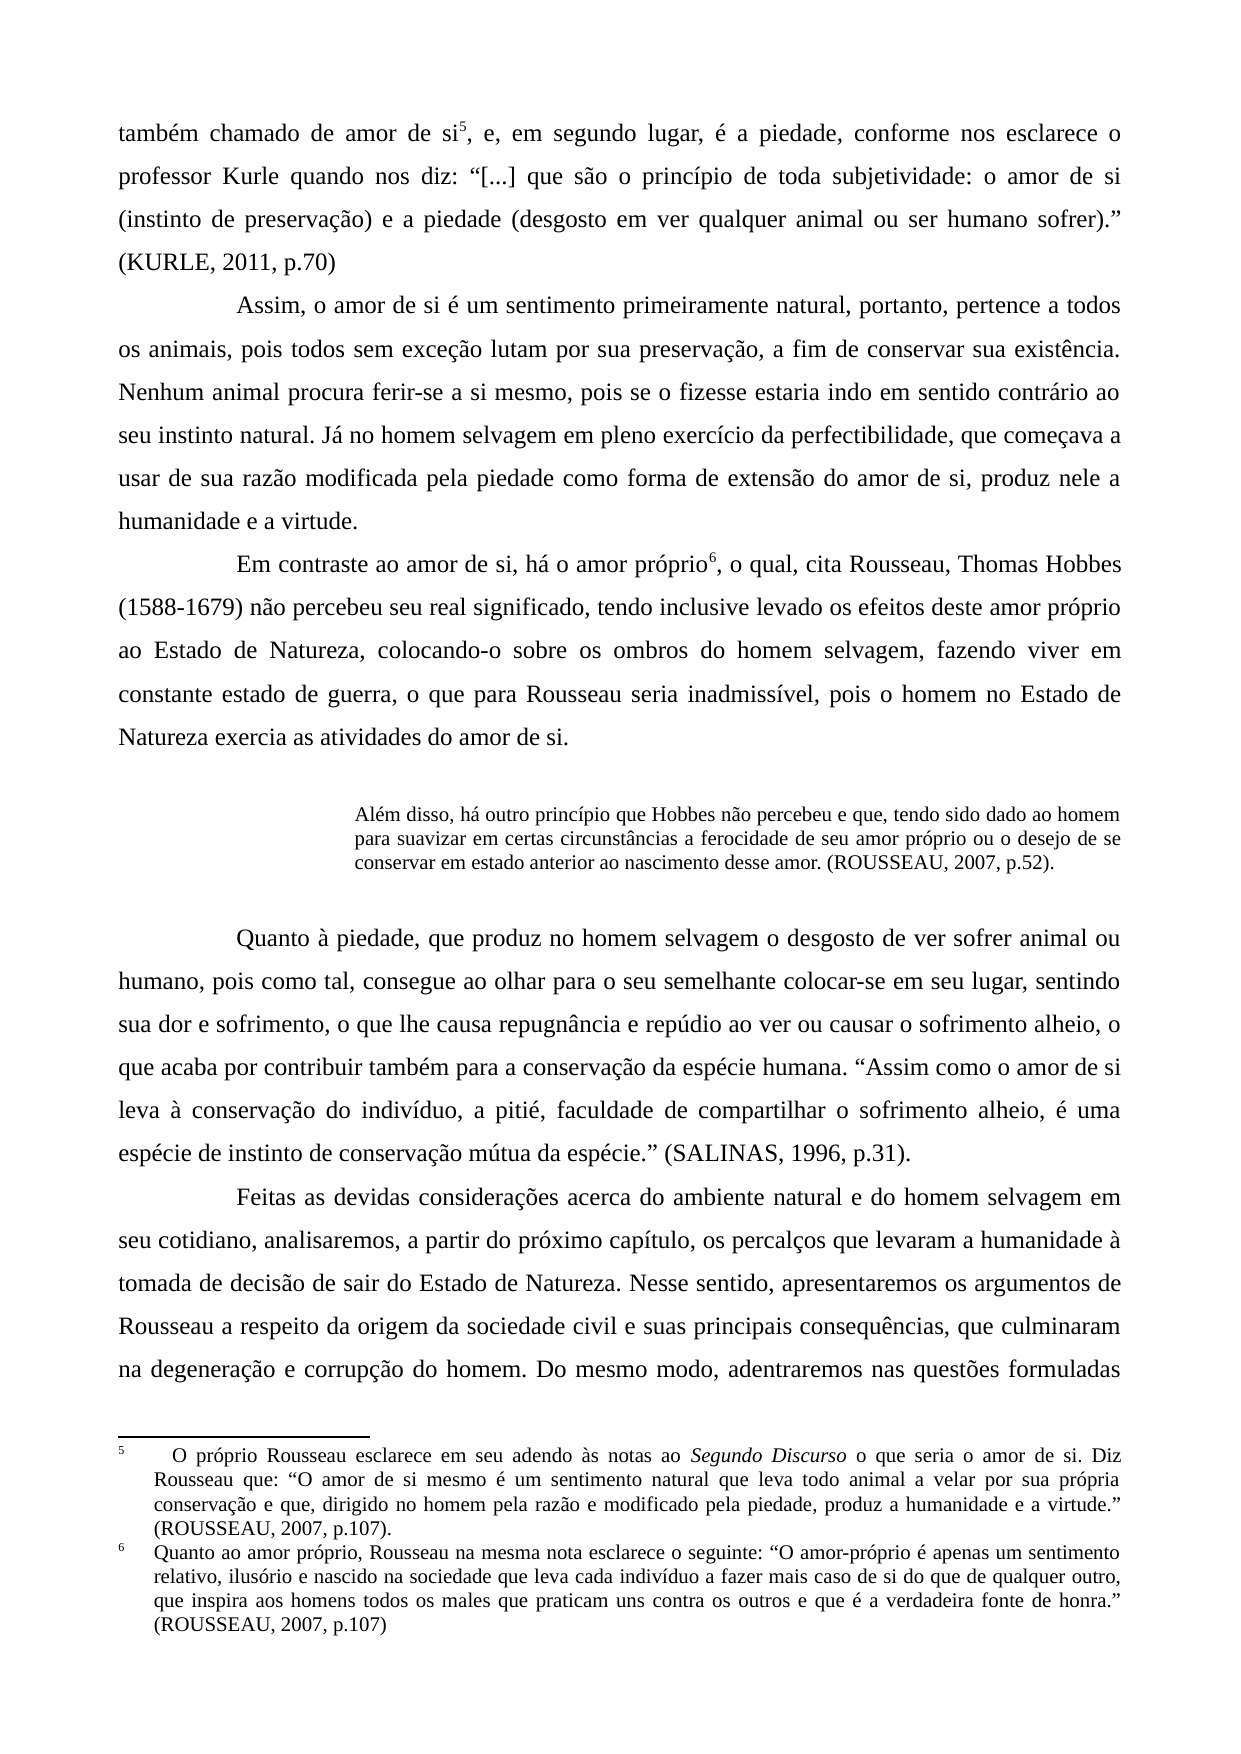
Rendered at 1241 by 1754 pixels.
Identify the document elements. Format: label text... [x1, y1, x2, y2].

text O próprio Rousseau esclarece em seu adendo às notas ao Segundo Discurso o que seria o amor de si. Diz Rousseau que: “O amor de si mesmo é um sentimento natural que leva todo animal a velar por sua própria conservação e que, dirigido no homem pela razão e modificado pela piedade, produz a humanidade e a virtude.” (ROUSSEAU, 2007, p.107). [118, 1443, 1122, 1539]
text Além disso, há outro princípio que Hobbes não percebeu e que, tendo sido dado ao homem para suavizar em certas circunstâncias a ferocidade de seu amor próprio ou o desejo de se conservar em estado anterior ao nascimento desse amor. (ROUSSEAU, 2007, p.52). [354, 802, 1122, 874]
text Feitas as devidas considerações acerca do ambiente natural e do homem selvagem em seu cotidiano, analisaremos, a partir do próximo capítulo, os percalços que levaram a humanidade à tomada de decisão de sair do Estado de Natureza. Nesse sentido, apresentaremos os argumentos de Rousseau a respeito da origem da sociedade civil e suas principais consequências, que culminaram na degeneração e corrupção do homem. Do mesmo modo, adentraremos nas questões formuladas [118, 1182, 1122, 1383]
text Quanto ao amor próprio, Rousseau na mesma nota esclarece o seguinte: “O amor-próprio é apenas um sentimento relativo, ilusório e nascido na sociedade que leva cada indivíduo a fazer mais caso de si do que de qualquer outro, que inspira aos homens todos os males que praticam uns contra os outros e que é a verdadeira fonte de honra.” (ROUSSEAU, 2007, p.107) [118, 1539, 1122, 1636]
text também chamado de amor de si, e, em segundo lugar, é a piedade, conforme nos esclarece o professor Kurle quando nos diz: “[...] que são o princípio de toda subjetividade: o amor de si (instinto de preservação) e a piedade (desgosto em ver qualquer animal ou ser humano sofrer).” (KURLE, 2011, p.70) [118, 118, 1122, 276]
text Quanto à piedade, que produz no homem selvagem o desgosto de ver sofrer animal ou humano, pois como tal, consegue ao olhar para o seu semelhante colocar-se em seu lugar, sentindo sua dor e sofrimento, o que lhe causa repugnância e repúdio ao ver ou causar o sofrimento alheio, o que acaba por contribuir também para a conservação da espécie humana. “Assim como o amor de si leva à conservação do indivíduo, a pitié, faculdade de compartilhar o sofrimento alheio, é uma espécie de instinto de conservação mútua da espécie.” (SALINAS, 1996, p.31). [118, 923, 1122, 1167]
text Em contraste ao amor de si, há o amor próprio, o qual, cita Rousseau, Thomas Hobbes (1588-1679) não percebeu seu real significado, tendo inclusive levado os efeitos deste amor próprio ao Estado de Natureza, colocando-o sobre os ombros do homem selvagem, fazendo viver em constante estado de guerra, o que para Rousseau seria inadmissível, pois o homem no Estado de Natureza exercia as atividades do amor de si. [118, 549, 1122, 751]
text Assim, o amor de si é um sentimento primeiramente natural, portanto, pertence a todos os animais, pois todos sem exceção lutam por sua preservação, a fim de conservar sua existência. Nenhum animal procura ferir-se a si mesmo, pois se o fizesse estaria indo em sentido contrário ao seu instinto natural. Já no homem selvagem em pleno exercício da perfectibilidade, que começava a usar de sua razão modificada pela piedade como forma de extensão do amor de si, produz nele a humanidade e a virtude. [118, 291, 1122, 535]
